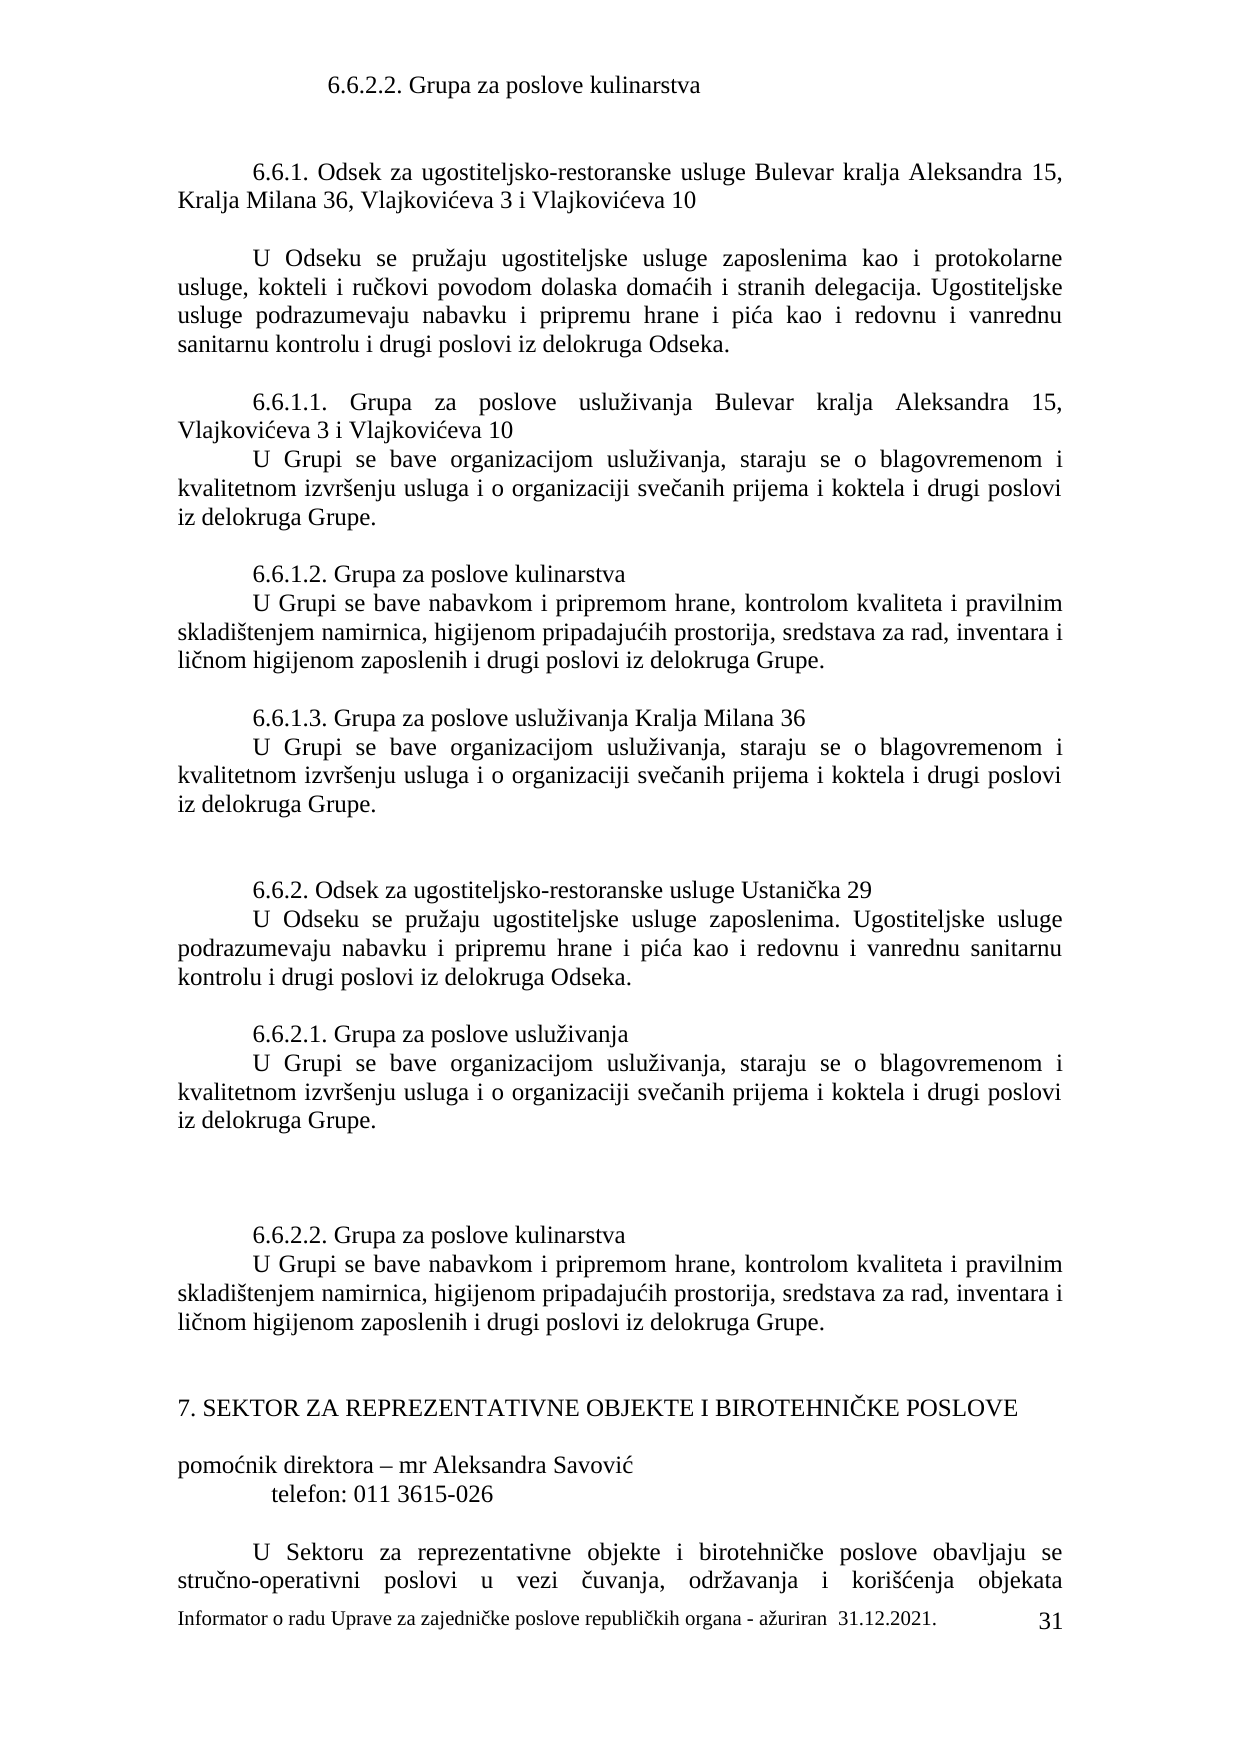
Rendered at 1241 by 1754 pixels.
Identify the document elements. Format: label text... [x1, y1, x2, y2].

text 6.6.2.2. Grupa za poslove kulinarstva [177, 1220, 1063, 1249]
text 6.6.2.1. Grupa za poslove usluživanja [177, 1019, 1063, 1048]
text U Grupi se bave organizacijom usluživanja, staraju se o blagovremenom i kvalitetnom izvršenju usluga i o organizaciji svečanih prijema i koktela i drugi poslovi iz delokruga Grupe. [177, 444, 1063, 530]
text 6.6.1.1. Grupa za poslove usluživanja Bulevar kralja Aleksandra 15, Vlajkovićeva 3 i Vlajkovićeva 10 [177, 387, 1063, 444]
text 6.6.2.2. Grupa za poslove kulinarstva [177, 70, 1063, 99]
text 6.6.2. Odsek za ugostiteljsko-restoranske usluge Ustanička 29 [177, 875, 1063, 904]
text telefon: 011 3615-026 [177, 1479, 1063, 1508]
text U Odseku se pružaju ugostiteljske usluge zaposlenima. Ugostiteljske usluge podrazumevaju nabavku i pripremu hrane i pića kao i redovnu i vanrednu sanitarnu kontrolu i drugi poslovi iz delokruga Odseka. [177, 904, 1063, 990]
text 6.6.1.2. Grupa za poslove kulinarstva [177, 559, 1063, 588]
text U Odseku se pružaju ugostiteljske usluge zaposlenima kao i protokolarne usluge, kokteli i ručkovi povodom dolaska domaćih i stranih delegacija. Ugostiteljske usluge podrazumevaju nabavku i pripremu hrane i pića kao i redovnu i vanrednu sanitarnu kontrolu i drugi poslovi iz delokruga Odseka. [177, 243, 1063, 358]
text 6.6.1.3. Grupa za poslove usluživanja Kralja Milana 36 [177, 703, 1063, 732]
text 6.6.1. Odsek za ugostiteljsko-restoranske usluge Bulevar kralja Aleksandra 15, Kralja Milana 36, Vlajkovićeva 3 i Vlajkovićeva 10 [177, 157, 1063, 214]
text 7. SEKTOR ZA REPREZENTATIVNE OBJEKTE I BIROTEHNIČKE POSLOVE [177, 1393, 1063, 1422]
text U Grupi se bave nabavkom i pripremom hrane, kontrolom kvaliteta i pravilnim skladištenjem namirnica, higijenom pripadajućih prostorija, sredstava za rad, inventara i ličnom higijenom zaposlenih i drugi poslovi iz delokruga Grupe. [177, 1249, 1063, 1335]
text U Grupi se bave organizacijom usluživanja, staraju se o blagovremenom i kvalitetnom izvršenju usluga i o organizaciji svečanih prijema i koktela i drugi poslovi iz delokruga Grupe. [177, 732, 1063, 818]
text U Grupi se bave organizacijom usluživanja, staraju se o blagovremenom i kvalitetnom izvršenju usluga i o organizaciji svečanih prijema i koktela i drugi poslovi iz delokruga Grupe. [177, 1048, 1063, 1134]
text U Grupi se bave nabavkom i pripremom hrane, kontrolom kvaliteta i pravilnim skladištenjem namirnica, higijenom pripadajućih prostorija, sredstava za rad, inventara i ličnom higijenom zaposlenih i drugi poslovi iz delokruga Grupe. [177, 588, 1063, 674]
text U Sektoru za reprezentativne objekte i birotehničke poslove obavljaju se stručno-operativni poslovi u vezi čuvanja, održavanja i korišćenja objekata [177, 1537, 1063, 1594]
text pomoćnik direktora – mr Aleksandra Savović [177, 1450, 1063, 1479]
